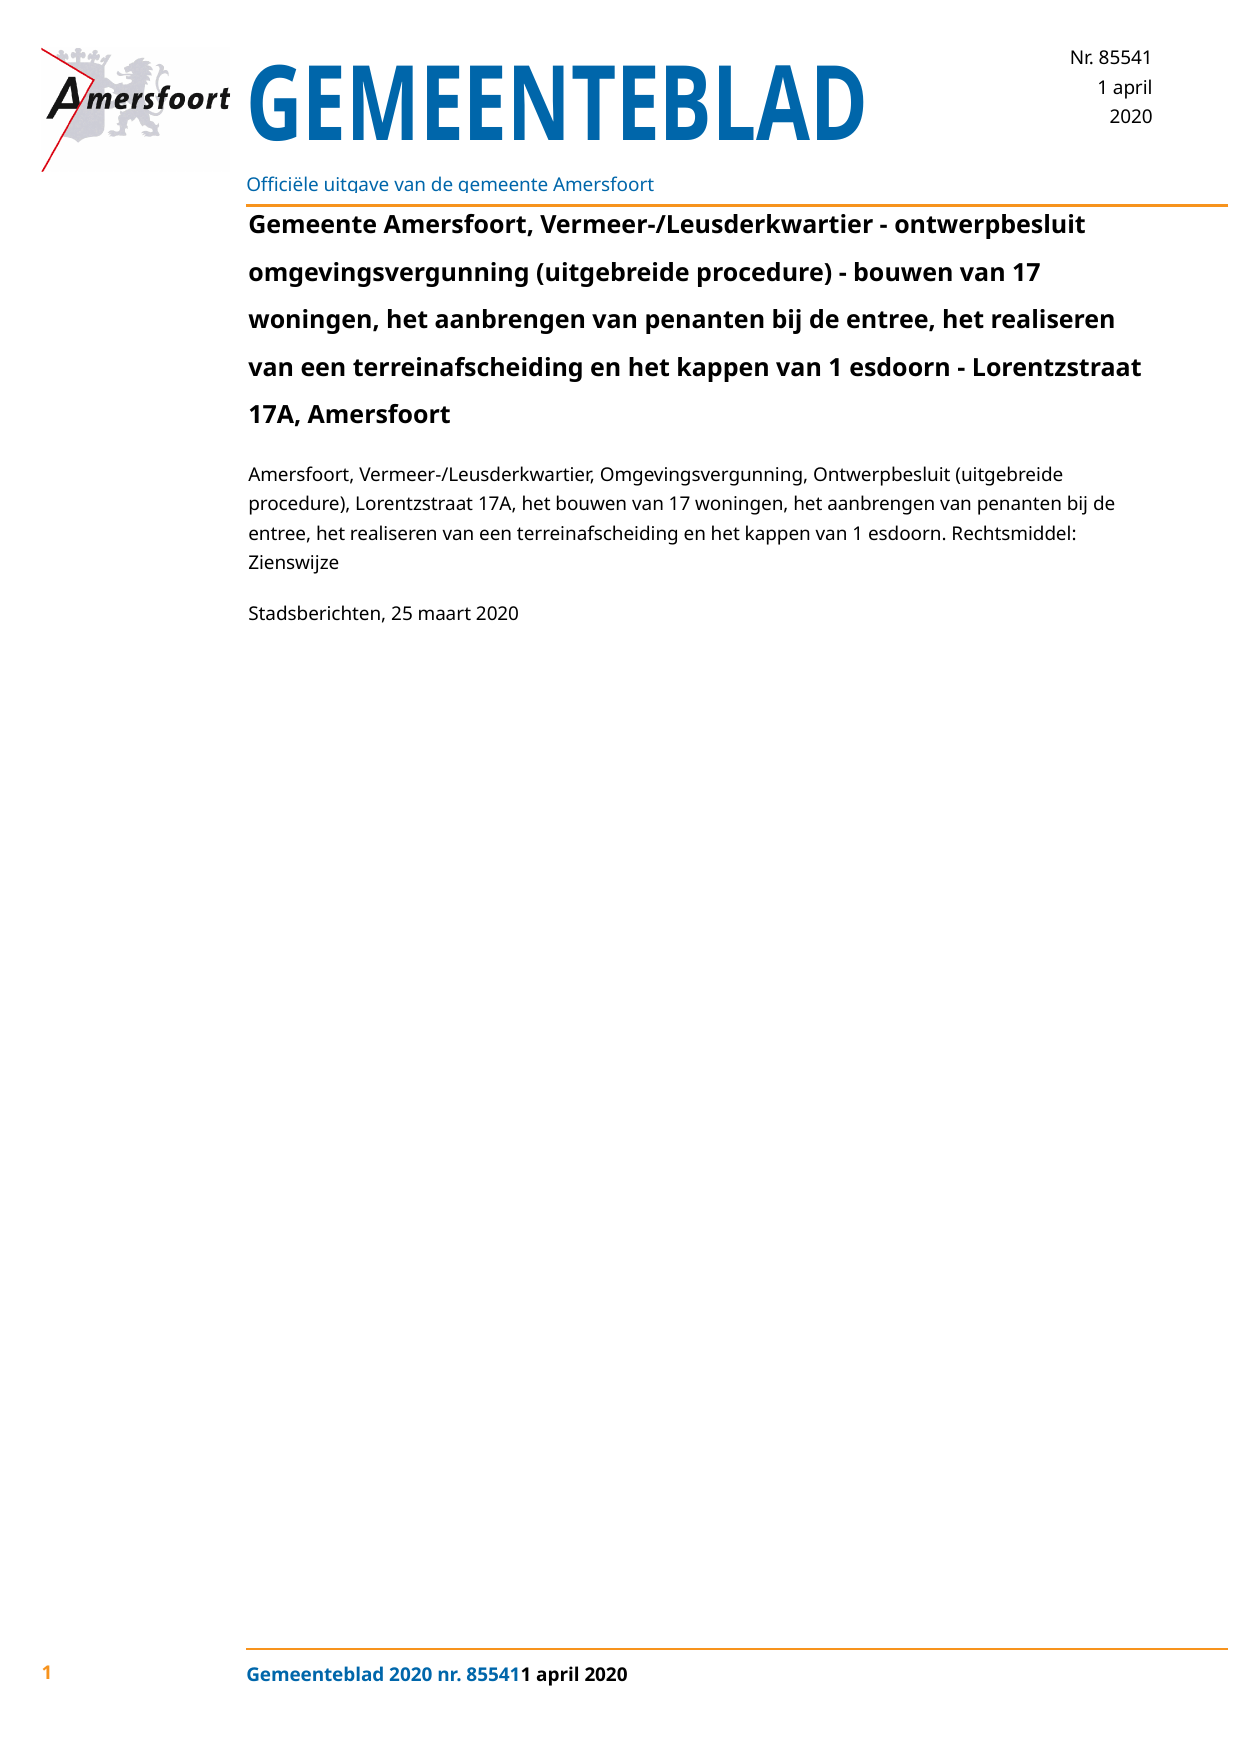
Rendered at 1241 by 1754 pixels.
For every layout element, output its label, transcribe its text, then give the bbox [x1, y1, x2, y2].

text Stadsberichten, 25 maart 2020 [248, 600, 1152, 626]
text Amersfoort, Vermeer-/Leusderkwartier, Omgevingsvergunning, Ontwerpbesluit (uitgebreide procedure), Lorentzstraat 17A, het bouwen van 17 woningen, het aanbrengen van penanten bij de entree, het realiseren van een terreinafscheiding en het kappen van 1 esdoorn. Rechtsmiddel: Zienswijze [248, 461, 1152, 575]
picture [41, 47, 231, 172]
text Gemeente Amersfoort, Vermeer-/Leusderkwartier - ontwerpbesluit omgevingsvergunning (uitgebreide procedure) - bouwen van 17 woningen, het aanbrengen van penanten bij de entree, het realiseren van een terreinafscheiding en het kappen van 1 esdoorn - Lorentzstraat 17A, Amersfoort [248, 207, 1152, 431]
